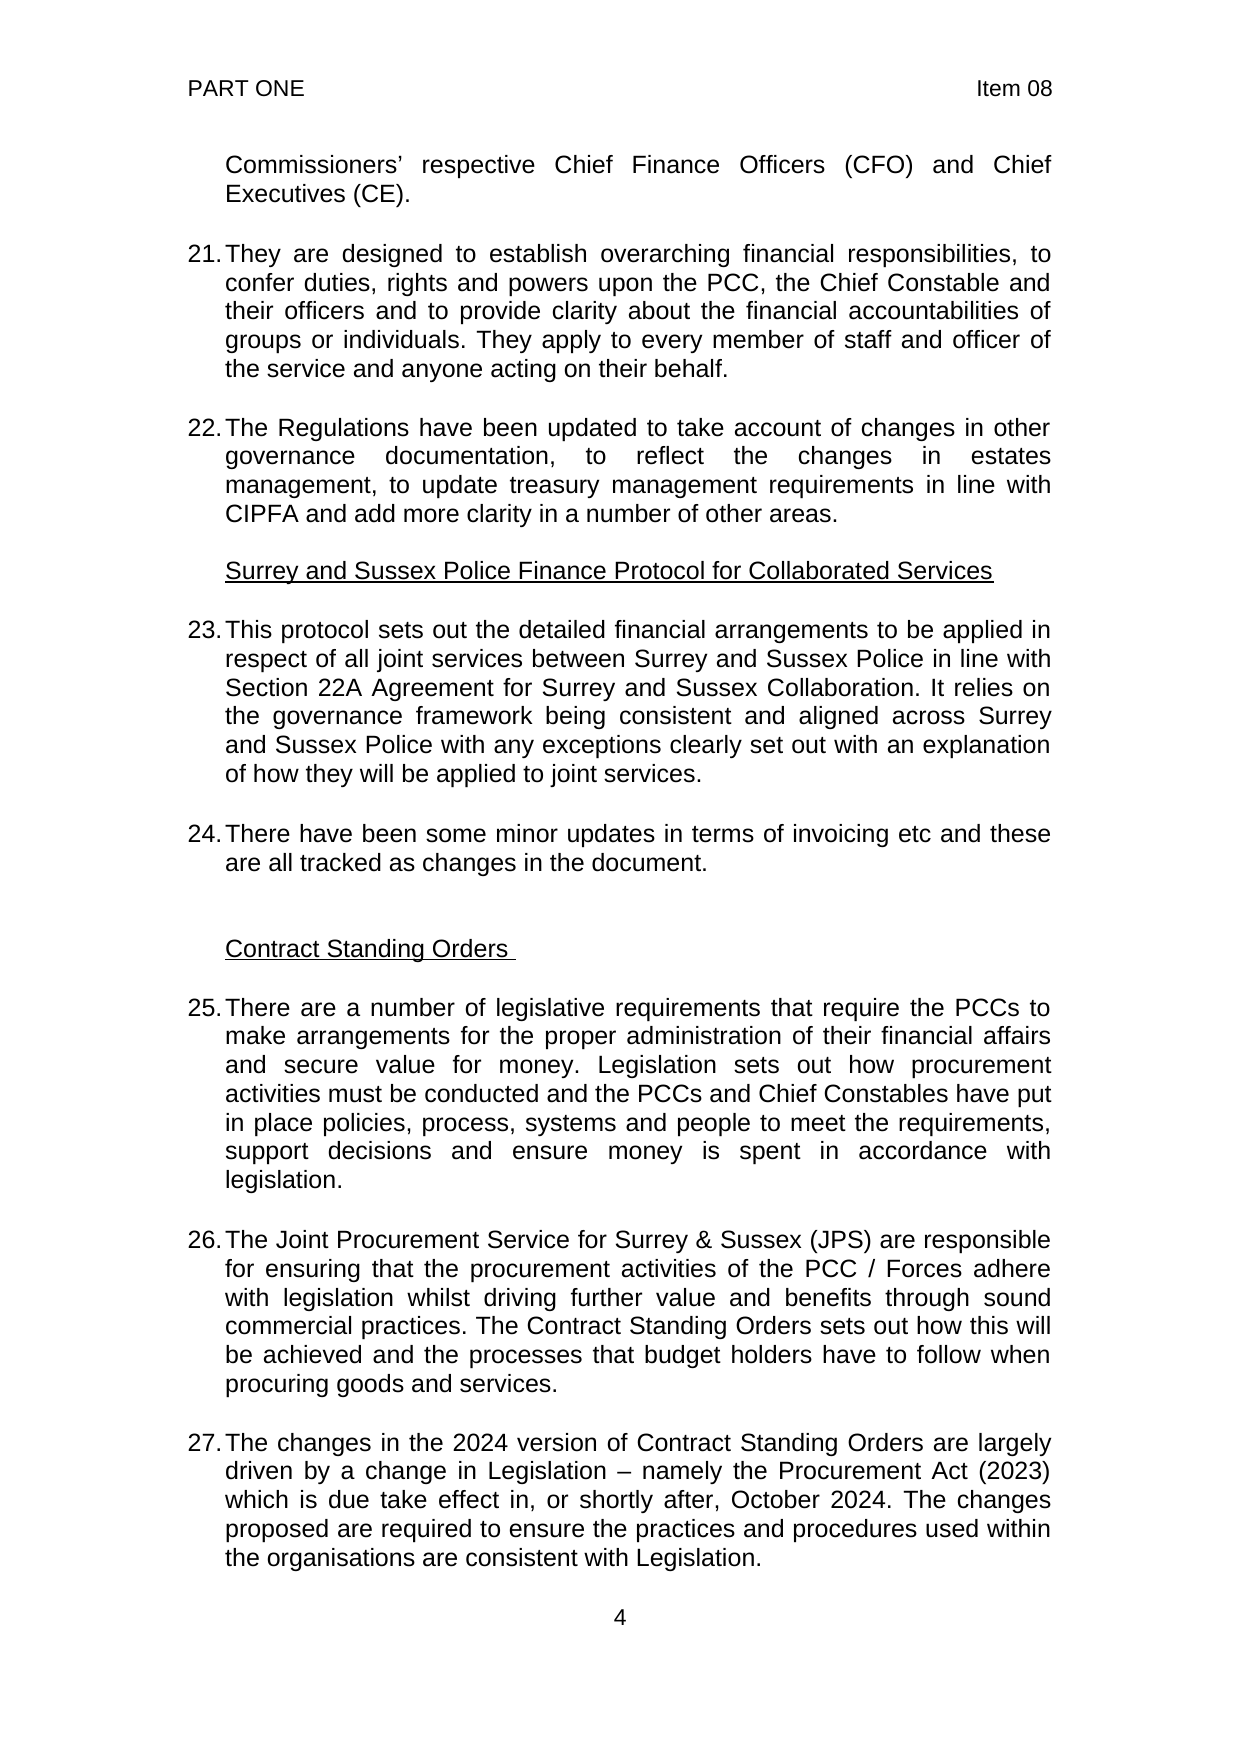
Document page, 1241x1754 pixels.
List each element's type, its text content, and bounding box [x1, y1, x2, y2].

list The Joint Procurement Service for Surrey & Sussex (JPS) are responsible for ensuring that the procurement activities of the PCC / Forces adhere with legislation whilst driving further value and benefits through sound commercial practices. The Contract Standing Orders sets out how this will be achieved and the processes that budget holders have to follow when procuring goods and services. [187, 1225, 1053, 1397]
list There have been some minor updates in terms of invoicing etc and these are all tracked as changes in the document. [187, 819, 1053, 876]
list There are a number of legislative requirements that require the PCCs to make arrangements for the proper administration of their financial affairs and secure value for money. Legislation sets out how procurement activities must be conducted and the PCCs and Chief Constables have put in place policies, process, systems and people to meet the requirements, support decisions and ensure money is spent in accordance with legislation. [187, 992, 1053, 1194]
list Contract Standing Orders [225, 934, 1053, 962]
list The changes in the 2024 version of Contract Standing Orders are largely driven by a change in Legislation – namely the Procurement Act (2023) which is due take effect in, or shortly after, October 2024. The changes proposed are required to ensure the practices and procedures used within the organisations are consistent with Legislation. [187, 1427, 1053, 1571]
list Surrey and Sussex Police Finance Protocol for Collaborated Services [225, 556, 1053, 585]
list Commissioners’ respective Chief Finance Officers (CFO) and Chief Executives (CE). [187, 150, 1053, 207]
list This protocol sets out the detailed financial arrangements to be applied in respect of all joint services between Surrey and Sussex Police in line with Section 22A Agreement for Surrey and Sussex Collaboration. It relies on the governance framework being consistent and aligned across Surrey and Sussex Police with any exceptions clearly set out with an explanation of how they will be applied to joint services. [187, 615, 1053, 787]
list The Regulations have been updated to take account of changes in other governance documentation, to reflect the changes in estates management, to update treasury management requirements in line with CIPFA and add more clarity in a number of other areas. [187, 412, 1053, 527]
list They are designed to establish overarching financial responsibilities, to confer duties, rights and powers upon the PCC, the Chief Constable and their officers and to provide clarity about the financial accountabilities of groups or individuals. They apply to every member of staff and officer of the service and anyone acting on their behalf. [187, 239, 1053, 382]
